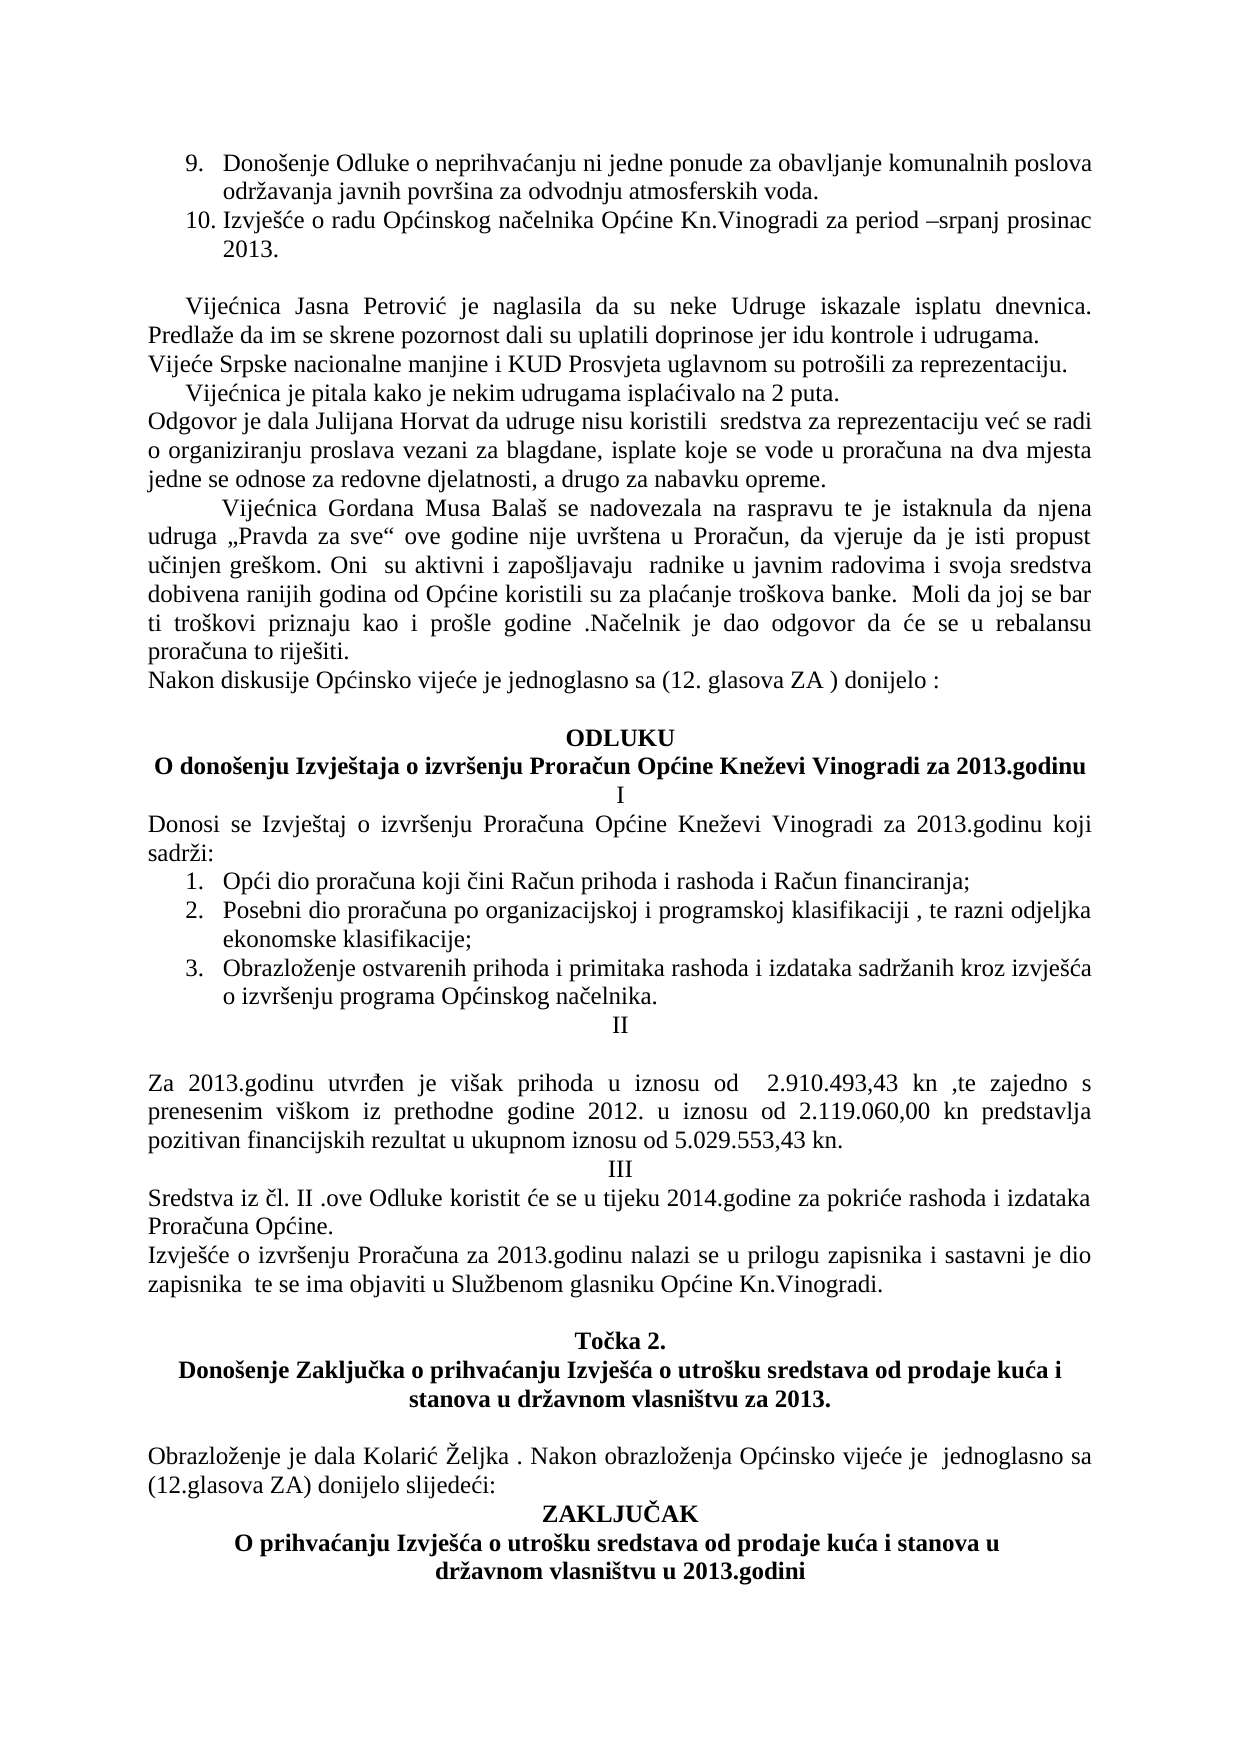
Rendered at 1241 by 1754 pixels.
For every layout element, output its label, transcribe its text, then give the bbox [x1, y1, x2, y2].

text Vijećnica Jasna Petrović je naglasila da su neke Udruge iskazale isplatu dnevnica. Predlaže da im se skrene pozornost dali su uplatili doprinose jer idu kontrole i udrugama. [148, 291, 1093, 349]
list Opći dio proračuna koji čini Račun prihoda i rashoda i Račun financiranja; [185, 866, 1093, 895]
text Donošenje Zaključka o prihvaćanju Izvješća o utrošku sredstava od prodaje kuća i stanova u državnom vlasništvu za 2013. [148, 1355, 1093, 1413]
text ZAKLJUČAK [148, 1499, 1093, 1528]
list Obrazloženje ostvarenih prihoda i primitaka rashoda i izdataka sadržanih kroz izvješća o izvršenju programa Općinskog načelnika. [185, 953, 1093, 1010]
text Vijećnica je pitala kako je nekim udrugama isplaćivalo na 2 puta. [185, 378, 1093, 406]
text Izvješće o izvršenju Proračuna za 2013.godinu nalazi se u prilogu zapisnika i sastavni je dio zapisnika te se ima objaviti u Službenom glasniku Općine Kn.Vinogradi. [148, 1240, 1093, 1298]
text II [148, 1010, 1093, 1039]
text Donosi se Izvještaj o izvršenju Proračuna Općine Kneževi Vinogradi za 2013.godinu koji sadrži: [148, 809, 1093, 866]
text Obrazloženje je dala Kolarić Željka . Nakon obrazloženja Općinsko vijeće je jednoglasno sa (12.glasova ZA) donijelo slijedeći: [148, 1441, 1093, 1499]
list Posebni dio proračuna po organizacijskoj i programskoj klasifikaciji , te razni odjeljka ekonomske klasifikacije; [185, 895, 1093, 953]
text Odgovor je dala Julijana Horvat da udruge nisu koristili sredstva za reprezentaciju već se radi o organiziranju proslava vezani za blagdane, isplate koje se vode u proračuna na dva mjesta jedne se odnose za redovne djelatnosti, a drugo za nabavku opreme. [148, 406, 1093, 493]
text Vijećnica Gordana Musa Balaš se nadovezala na raspravu te je istaknula da njena udruga „Pravda za sve“ ove godine nije uvrštena u Proračun, da vjeruje da je isti propust učinjen greškom. Oni su aktivni i zapošljavaju radnike u javnim radovima i svoja sredstva dobivena ranijih godina od Općine koristili su za plaćanje troškova banke. Moli da joj se bar ti troškovi priznaju kao i prošle godine .Načelnik je dao odgovor da će se u rebalansu proračuna to riješiti. [148, 493, 1093, 665]
text Za 2013.godinu utvrđen je višak prihoda u iznosu od 2.910.493,43 kn ,te zajedno s prenesenim viškom iz prethodne godine 2012. u iznosu od 2.119.060,00 kn predstavlja pozitivan financijskih rezultat u ukupnom iznosu od 5.029.553,43 kn. [148, 1068, 1093, 1154]
list Izvješće o radu Općinskog načelnika Općine Kn.Vinogradi za period –srpanj prosinac 2013. [185, 205, 1093, 263]
text državnom vlasništvu u 2013.godini [148, 1556, 1093, 1585]
text I [148, 780, 1093, 809]
text Točka 2. [148, 1326, 1093, 1355]
text III [148, 1154, 1093, 1183]
text Vijeće Srpske nacionalne manjine i KUD Prosvjeta uglavnom su potrošili za reprezentaciju. [148, 349, 1093, 378]
text O donošenju Izvještaja o izvršenju Proračun Općine Kneževi Vinogradi za 2013.godinu [148, 751, 1093, 780]
text ODLUKU [148, 723, 1093, 751]
text Sredstva iz čl. II .ove Odluke koristit će se u tijeku 2014.godine za pokriće rashoda i izdataka Proračuna Općine. [148, 1183, 1093, 1240]
text Nakon diskusije Općinsko vijeće je jednoglasno sa (12. glasova ZA ) donijelo : [148, 665, 1093, 694]
list Donošenje Odluke o neprihvaćanju ni jedne ponude za obavljanje komunalnih poslova održavanja javnih površina za odvodnju atmosferskih voda. [185, 148, 1093, 205]
text O prihvaćanju Izvješća o utrošku sredstava od prodaje kuća i stanova u [148, 1528, 1093, 1556]
